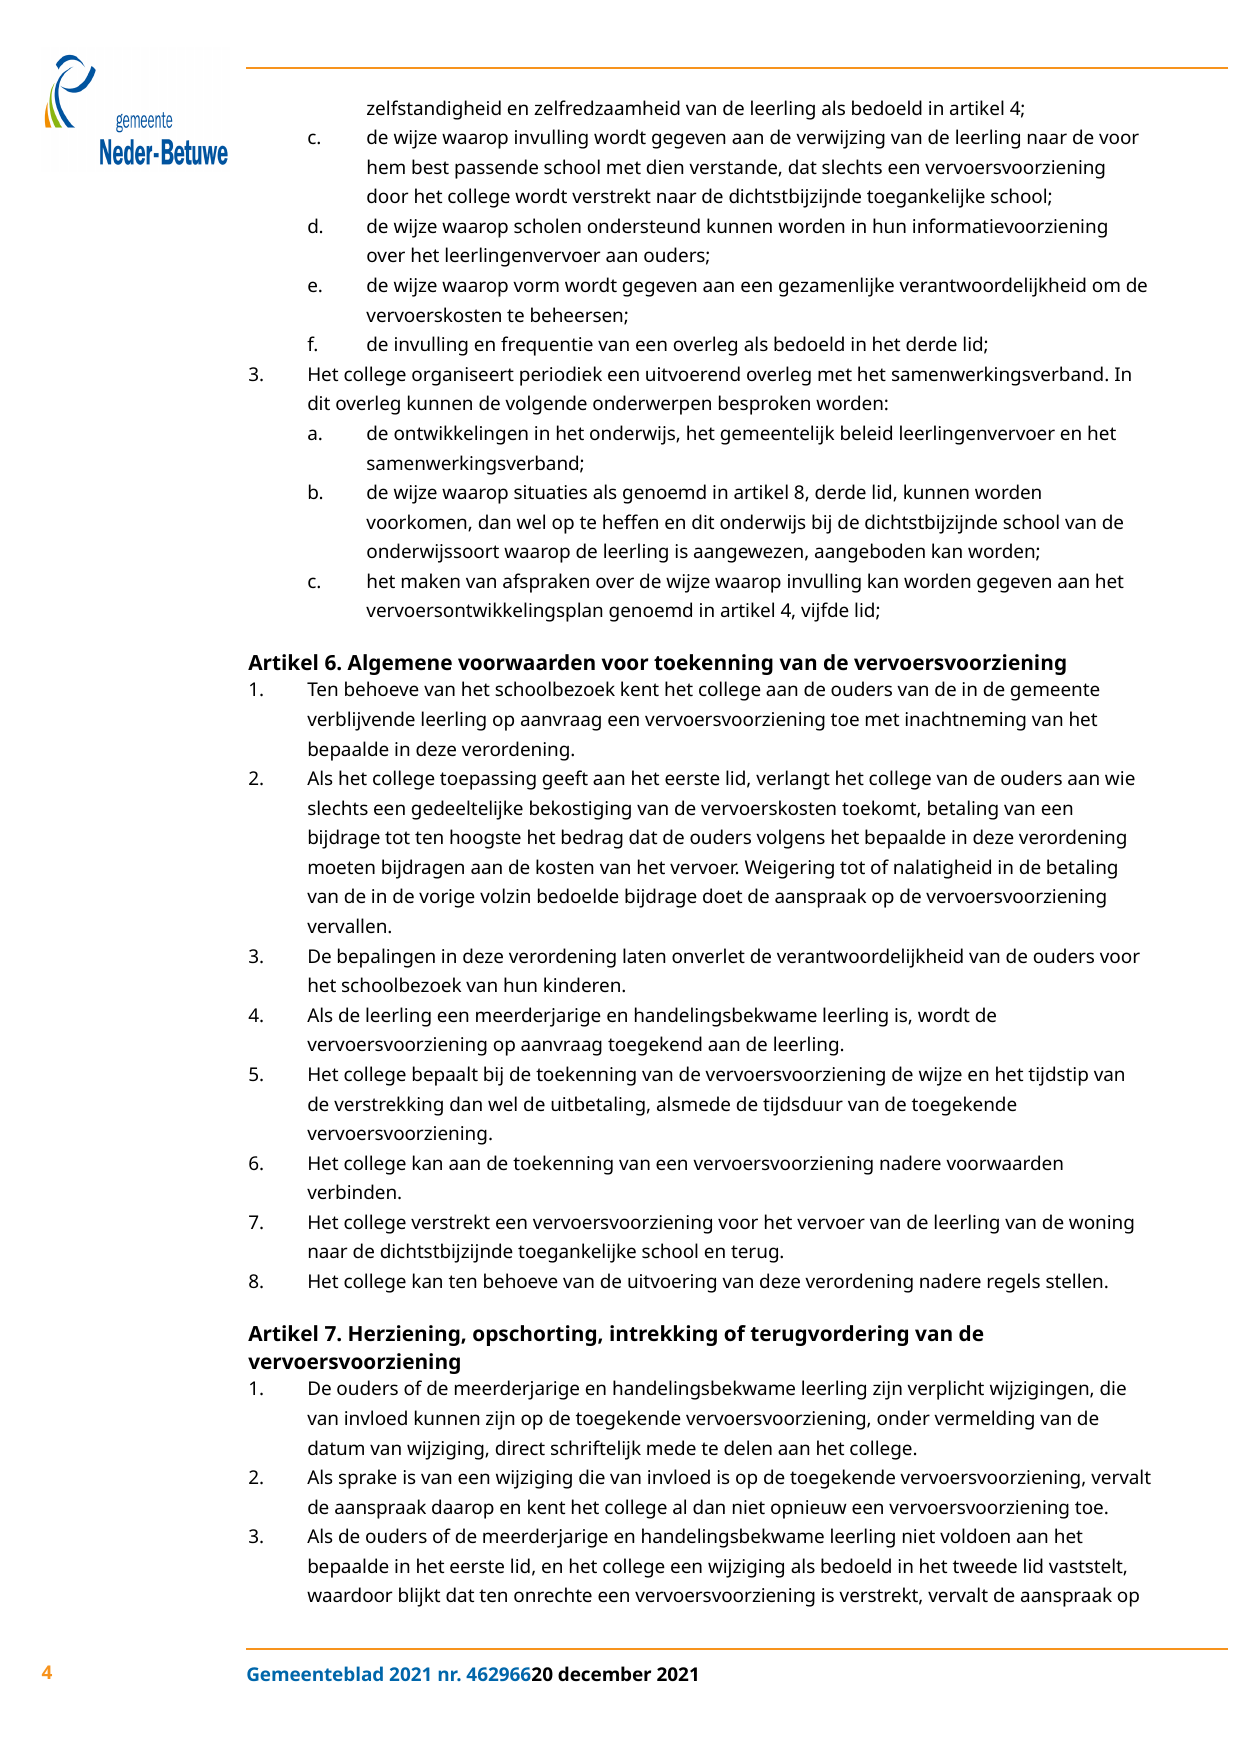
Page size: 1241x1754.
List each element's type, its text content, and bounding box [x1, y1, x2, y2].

list Het college kan ten behoeve van de uitvoering van deze verordening nadere regels stellen. [248, 1268, 1152, 1294]
list het maken van afspraken over de wijze waarop invulling kan worden gegeven aan het vervoersontwikkelingsplan genoemd in artikel 4, vijfde lid; [307, 568, 1152, 623]
list De bepalingen in deze verordening laten onverlet de verantwoordelijkheid van de ouders voor het schoolbezoek van hun kinderen. [248, 943, 1152, 998]
list Als de leerling een meerderjarige en handelingsbekwame leerling is, wordt de vervoersvoorziening op aanvraag toegekend aan de leerling. [248, 1002, 1152, 1057]
list Het college bepaalt bij de toekenning van de vervoersvoorziening de wijze en het tijdstip van de verstrekking dan wel de uitbetaling, alsmede de tijdsduur van de toegekende vervoersvoorziening. [248, 1061, 1152, 1146]
list de wijze waarop vorm wordt gegeven aan een gezamenlijke verantwoordelijkheid om de vervoerskosten te beheersen; [307, 272, 1152, 328]
list de wijze waarop invulling wordt gegeven aan de verwijzing van de leerling naar de voor hem best passende school met dien verstande, dat slechts een vervoersvoorziening door het college wordt verstrekt naar de dichtstbijzijnde toegankelijke school; [307, 124, 1152, 209]
list de wijze waarop situaties als genoemd in artikel 8, derde lid, kunnen worden voorkomen, dan wel op te heffen en dit onderwijs bij de dichtstbijzijnde school van de onderwijssoort waarop de leerling is aangewezen, aangeboden kan worden; [307, 479, 1152, 564]
list zelfstandigheid en zelfredzaamheid van de leerling als bedoeld in artikel 4; [307, 95, 1152, 121]
list Het college kan aan de toekenning van een vervoersvoorziening nadere voorwaarden verbinden. [248, 1150, 1152, 1205]
list Als de ouders of de meerderjarige en handelingsbekwame leerling niet voldoen aan het bepaalde in het eerste lid, en het college een wijziging als bedoeld in het tweede lid vaststelt, waardoor blijkt dat ten onrechte een vervoersvoorziening is verstrekt, vervalt de aanspraak op [248, 1523, 1152, 1608]
list de invulling en frequentie van een overleg als bedoeld in het derde lid; [307, 331, 1152, 357]
list Als het college toepassing geeft aan het eerste lid, verlangt het college van de ouders aan wie slechts een gedeeltelijke bekostiging van de vervoerskosten toekomt, betaling van een bijdrage tot ten hoogste het bedrag dat de ouders volgens het bepaalde in deze verordening moeten bijdragen aan de kosten van het vervoer. Weigering tot of nalatigheid in de betaling van de in de vorige volzin bedoelde bijdrage doet de aanspraak op de vervoersvoorziening vervallen. [248, 765, 1152, 939]
list Als sprake is van een wijziging die van invloed is op de toegekende vervoersvoorziening, vervalt de aanspraak daarop en kent het college al dan niet opnieuw een vervoersvoorziening toe. [248, 1464, 1152, 1519]
list Het college organiseert periodiek een uitvoerend overleg met het samenwerkingsverband. In dit overleg kunnen de volgende onderwerpen besproken worden: [248, 361, 1152, 416]
picture [41, 47, 231, 172]
list Het college verstrekt een vervoersvoorziening voor het vervoer van de leerling van de woning naar de dichtstbijzijnde toegankelijke school en terug. [248, 1209, 1152, 1264]
list de wijze waarop scholen ondersteund kunnen worden in hun informatievoorziening over het leerlingenvervoer aan ouders; [307, 213, 1152, 268]
list Ten behoeve van het schoolbezoek kent het college aan de ouders van de in de gemeente verblijvende leerling op aanvraag een vervoersvoorziening toe met inachtneming van het bepaalde in deze verordening. [248, 677, 1152, 761]
text Artikel 6. Algemene voorwaarden voor toekenning van de vervoersvoorziening [248, 648, 1152, 677]
text Artikel 7. Herziening, opschorting, intrekking of terugvordering van de vervoersvoorziening [248, 1319, 1152, 1376]
list De ouders of de meerderjarige en handelingsbekwame leerling zijn verplicht wijzigingen, die van invloed kunnen zijn op de toegekende vervoersvoorziening, onder vermelding van de datum van wijziging, direct schriftelijk mede te delen aan het college. [248, 1376, 1152, 1460]
list de ontwikkelingen in het onderwijs, het gemeentelijk beleid leerlingenvervoer en het samenwerkingsverband; [307, 420, 1152, 476]
